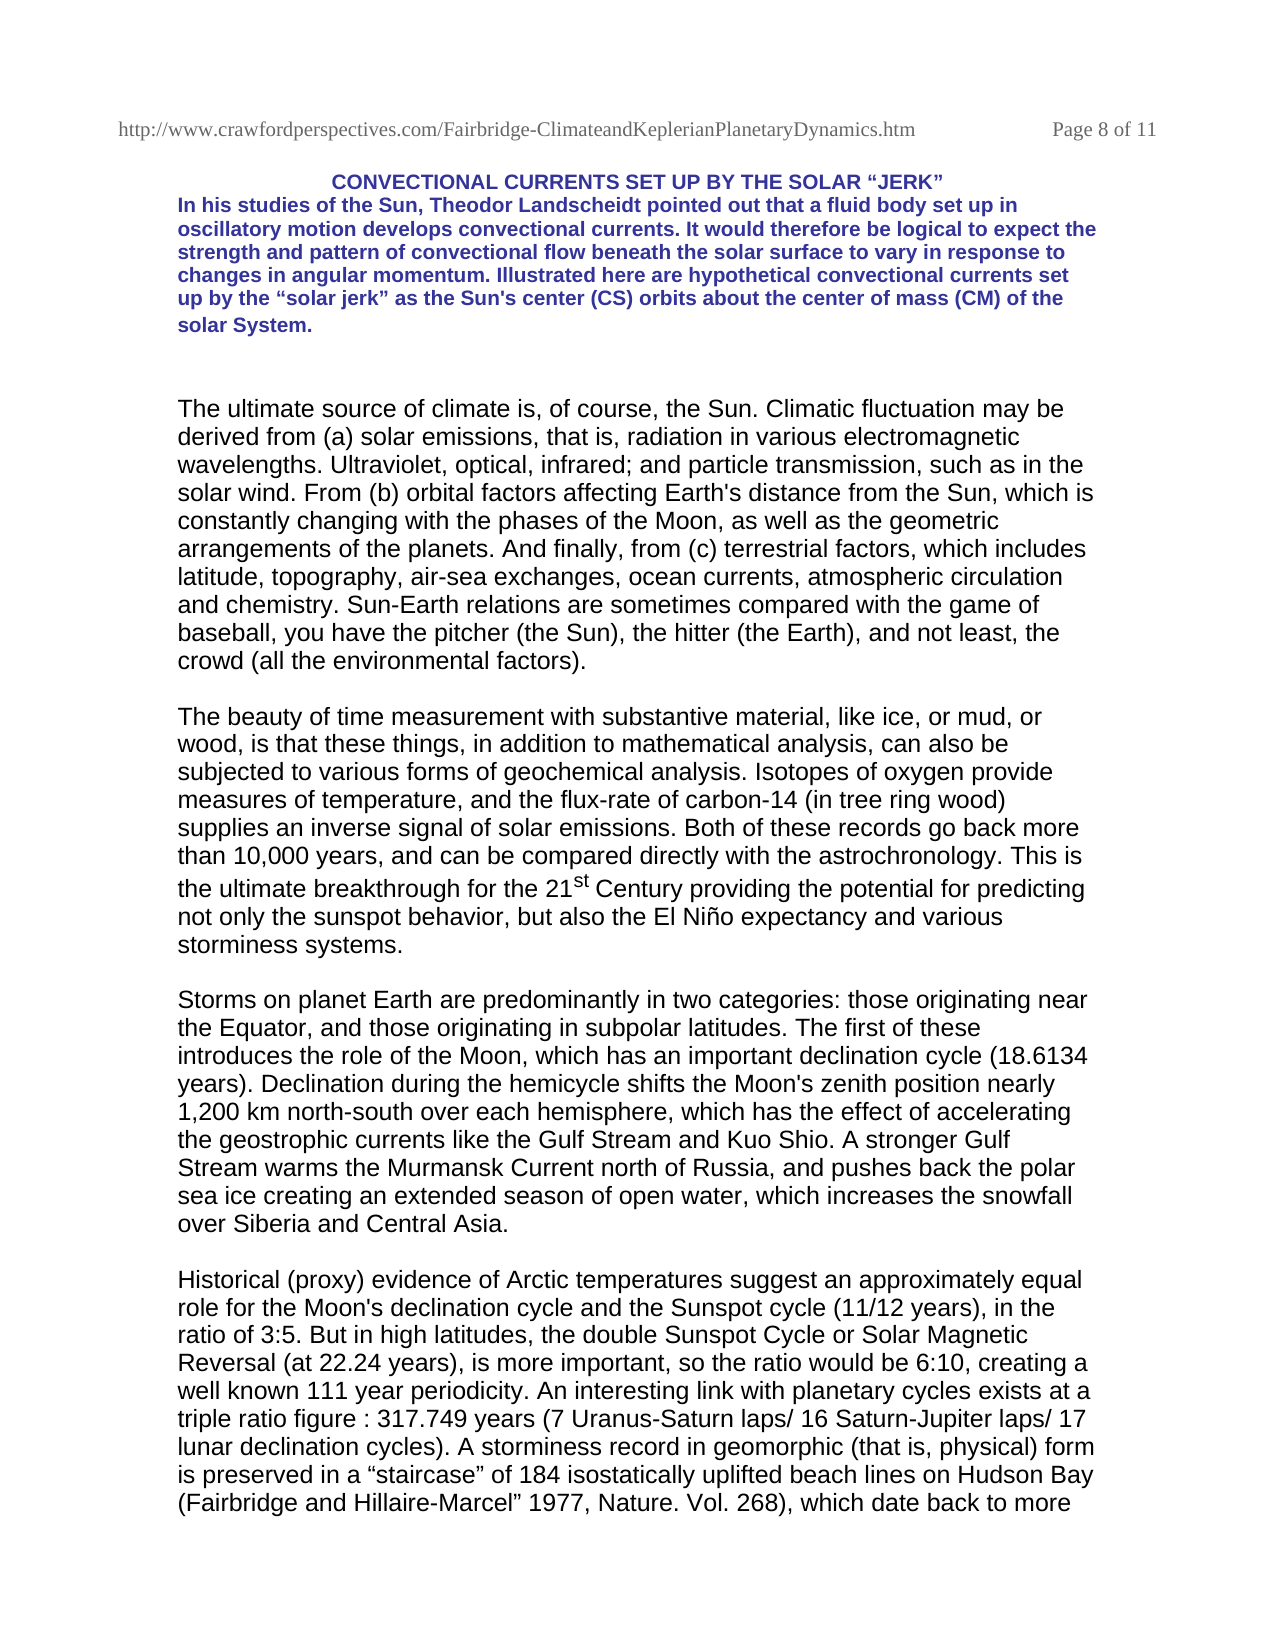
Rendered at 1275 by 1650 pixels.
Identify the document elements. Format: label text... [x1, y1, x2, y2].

text The ultimate source of climate is, of course, the Sun. Climatic fluctuation may be derived from (a) solar emissions, that is, radiation in various electromagnetic wavelengths. Ultraviolet, optical, infrared; and particle transmission, such as in the solar wind. From (b) orbital factors affecting Earth's distance from the Sun, which is constantly changing with the phases of the Moon, as well as the geometric arrangements of the planets. And finally, from (c) terrestrial factors, which includes latitude, topography, air-sea exchanges, ocean currents, atmospheric circulation and chemistry. Sun-Earth relations are sometimes compared with the game of baseball, you have the pitcher (the Sun), the hitter (the Earth), and not least, the crowd (all the environmental factors). The beauty of time measurement with substantive material, like ice, or mud, or wood, is that these things, in addition to mathematical analysis, can also be subjected to various forms of geochemical analysis. Isotopes of oxygen provide measures of temperature, and the flux-rate of carbon-14 (in tree ring wood) supplies an inverse signal of solar emissions. Both of these records go back more than 10,000 years, and can be compared directly with the astrochronology. This is the ultimate breakthrough for the 21st Century providing the potential for predicting not only the sunspot behavior, but also the El Niño expectancy and various storminess systems. Storms on planet Earth are predominantly in two categories: those originating near the Equator, and those originating in subpolar latitudes. The first of these introduces the role of the Moon, which has an important declination cycle (18.6134 years). Declination during the hemicycle shifts the Moon's zenith position nearly 1,200 km north-south over each hemisphere, which has the effect of accelerating the geostrophic currents like the Gulf Stream and Kuo Shio. A stronger Gulf Stream warms the Murmansk Current north of Russia, and pushes back the polar sea ice creating an extended season of open water, which increases the snowfall over Siberia and Central Asia. Historical (proxy) evidence of Arctic temperatures suggest an approximately equal role for the Moon's declination cycle and the Sunspot cycle (11/12 years), in the ratio of 3:5. But in high latitudes, the double Sunspot Cycle or Solar Magnetic Reversal (at 22.24 years), is more important, so the ratio would be 6:10, creating a well known 111 year periodicity. An interesting link with planetary cycles exists at a triple ratio figure : 317.749 years (7 Uranus-Saturn laps/ 16 Saturn-Jupiter laps/ 17 lunar declination cycles). A storminess record in geomorphic (that is, physical) form is preserved in a “staircase” of 184 isostatically uplifted beach lines on Hudson Bay (Fairbridge and Hillaire-Marcel” 1977, Nature. Vol. 268), which date back to more [177, 367, 1098, 1517]
text In his studies of the Sun, Theodor Landscheidt pointed out that a fluid body set up in oscillatory motion develops convectional currents. It would therefore be logical to expect the strength and pattern of convectional flow beneath the solar surface to vary in response to changes in angular momentum. Illustrated here are hypothetical convectional currents set up by the “solar jerk” as the Sun's center (CS) orbits about the center of mass (CM) of the solar System. [177, 194, 1098, 338]
text CONVECTIONAL CURRENTS SET UP BY THE SOLAR “JERK” [236, 171, 1039, 194]
